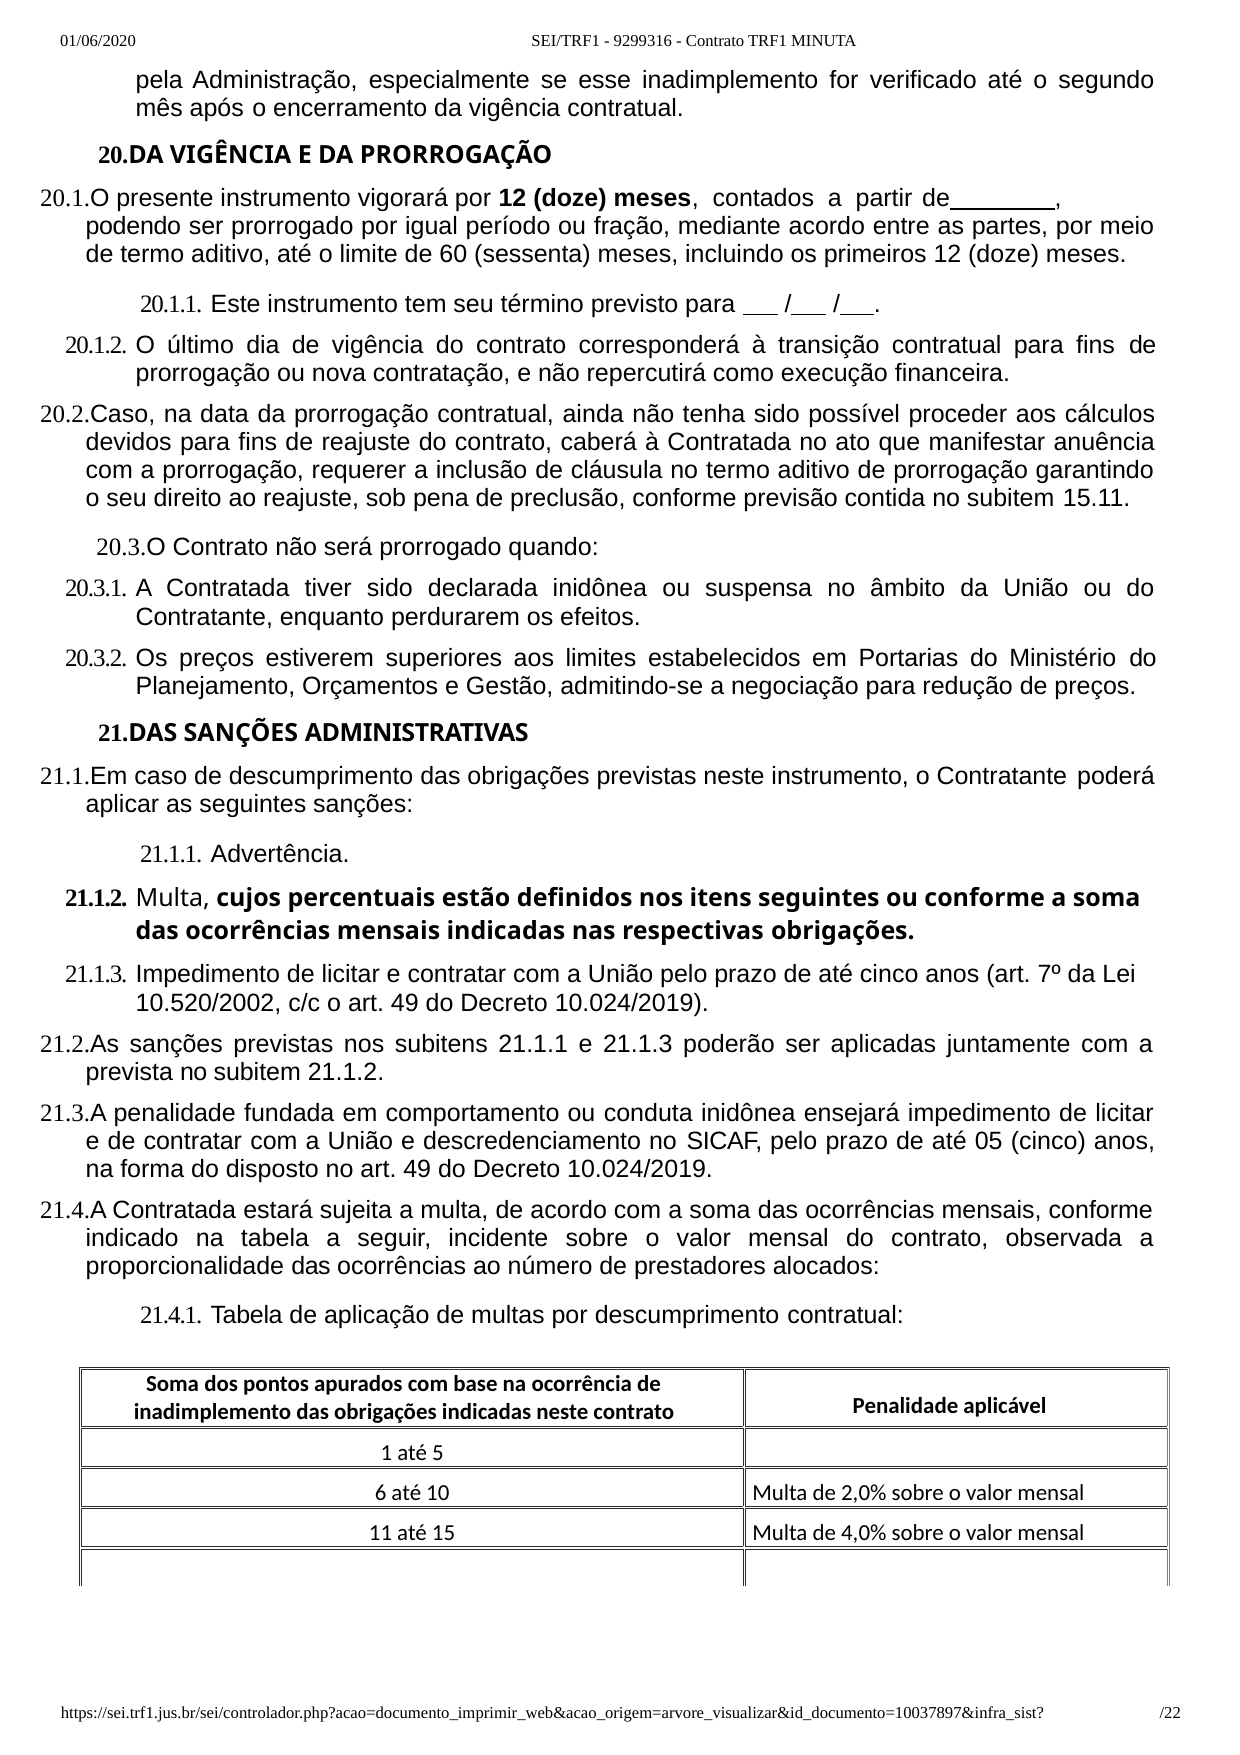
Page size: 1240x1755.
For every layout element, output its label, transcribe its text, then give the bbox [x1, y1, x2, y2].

table_cell 6 até 10 [82, 1469, 743, 1506]
list O último dia de vigência do contrato corresponderá à transição contratual para fins de prorrogação ou nova contratação, e não repercutirá como execução financeira. [65, 330, 1156, 387]
list Em caso de descumprimento das obrigações previstas neste instrumento, o Contratante poderá aplicar as seguintes sanções: [62, 761, 1156, 818]
table_cell Multa de 4,0% sobre o valor mensal [746, 1509, 1167, 1546]
list O presente instrumento vigorará por 12 (doze) meses, contados a partir de , podendo ser prorrogado por igual período ou fração, mediante acordo entre as partes, por meio de termo aditivo, até o limite de 60 (sessenta) meses, incluindo os primeiros 12 (doze) meses. [62, 183, 1156, 268]
list Este instrumento tem seu término previsto para / / . [140, 280, 1179, 317]
list O Contrato não será prorrogado quando: [119, 523, 1179, 561]
table_cell [746, 1550, 1167, 1586]
table_cell Multa de 2,0% sobre o valor mensal [746, 1469, 1167, 1506]
list Tabela de aplicação de multas por descumprimento contratual: [140, 1292, 1179, 1329]
subtitle DA VIGÊNCIA E DA PRORROGAÇÃO [98, 133, 1179, 171]
subtitle DAS SANÇÕES ADMINISTRATIVAS [98, 711, 1179, 749]
list Advertência. [140, 830, 1179, 867]
table_header Penalidade aplicável [746, 1370, 1167, 1426]
list pela Administração, especialmente se esse inadimplemento for verificado até o segundo mês após o encerramento da vigência contratual. [65, 65, 1156, 122]
table_header Soma dos pontos apurados com base na ocorrência de inadimplemento das obrigações indicadas neste contrato [82, 1370, 743, 1426]
table_cell 11 até 15 [82, 1509, 743, 1546]
table_cell [746, 1429, 1167, 1466]
list A penalidade fundada em comportamento ou conduta inidônea ensejará impedimento de licitar e de contratar com a União e descredenciamento no SICAF, pelo prazo de até 05 (cinco) anos, na forma do disposto no art. 49 do Decreto 10.024/2019. [62, 1098, 1156, 1183]
table_cell [82, 1550, 743, 1586]
subtitle Multa, cujos percentuais estão definidos nos itens seguintes ou conforme a soma das ocorrências mensais indicadas nas respectivas obrigações. [65, 880, 1155, 947]
list A Contratada tiver sido declarada inidônea ou suspensa no âmbito da União ou do Contratante, enquanto perdurarem os efeitos. [65, 573, 1156, 630]
table_cell 1 até 5 [82, 1429, 743, 1466]
list A Contratada estará sujeita a multa, de acordo com a soma das ocorrências mensais, conforme indicado na tabela a seguir, incidente sobre o valor mensal do contrato, observada a proporcionalidade das ocorrências ao número de prestadores alocados: [62, 1195, 1156, 1280]
list Caso, na data da prorrogação contratual, ainda não tenha sido possível proceder aos cálculos devidos para fins de reajuste do contrato, caberá à Contratada no ato que manifestar anuência com a prorrogação, requerer a inclusão de cláusula no termo aditivo de prorrogação garantindo o seu direito ao reajuste, sob pena de preclusão, conforme previsão contida no subitem 15.11. [62, 399, 1157, 512]
list Impedimento de licitar e contratar com a União pelo prazo de até cinco anos (art. 7º da Lei 10.520/2002, c/c o art. 49 do Decreto 10.024/2019). [65, 959, 1156, 1016]
list Os preços estiverem superiores aos limites estabelecidos em Portarias do Ministério do Planejamento, Orçamentos e Gestão, admitindo-se a negociação para redução de preços. [65, 643, 1156, 699]
list As sanções previstas nos subitens 21.1.1 e 21.1.3 poderão ser aplicadas juntamente com a prevista no subitem 21.1.2. [62, 1029, 1155, 1085]
